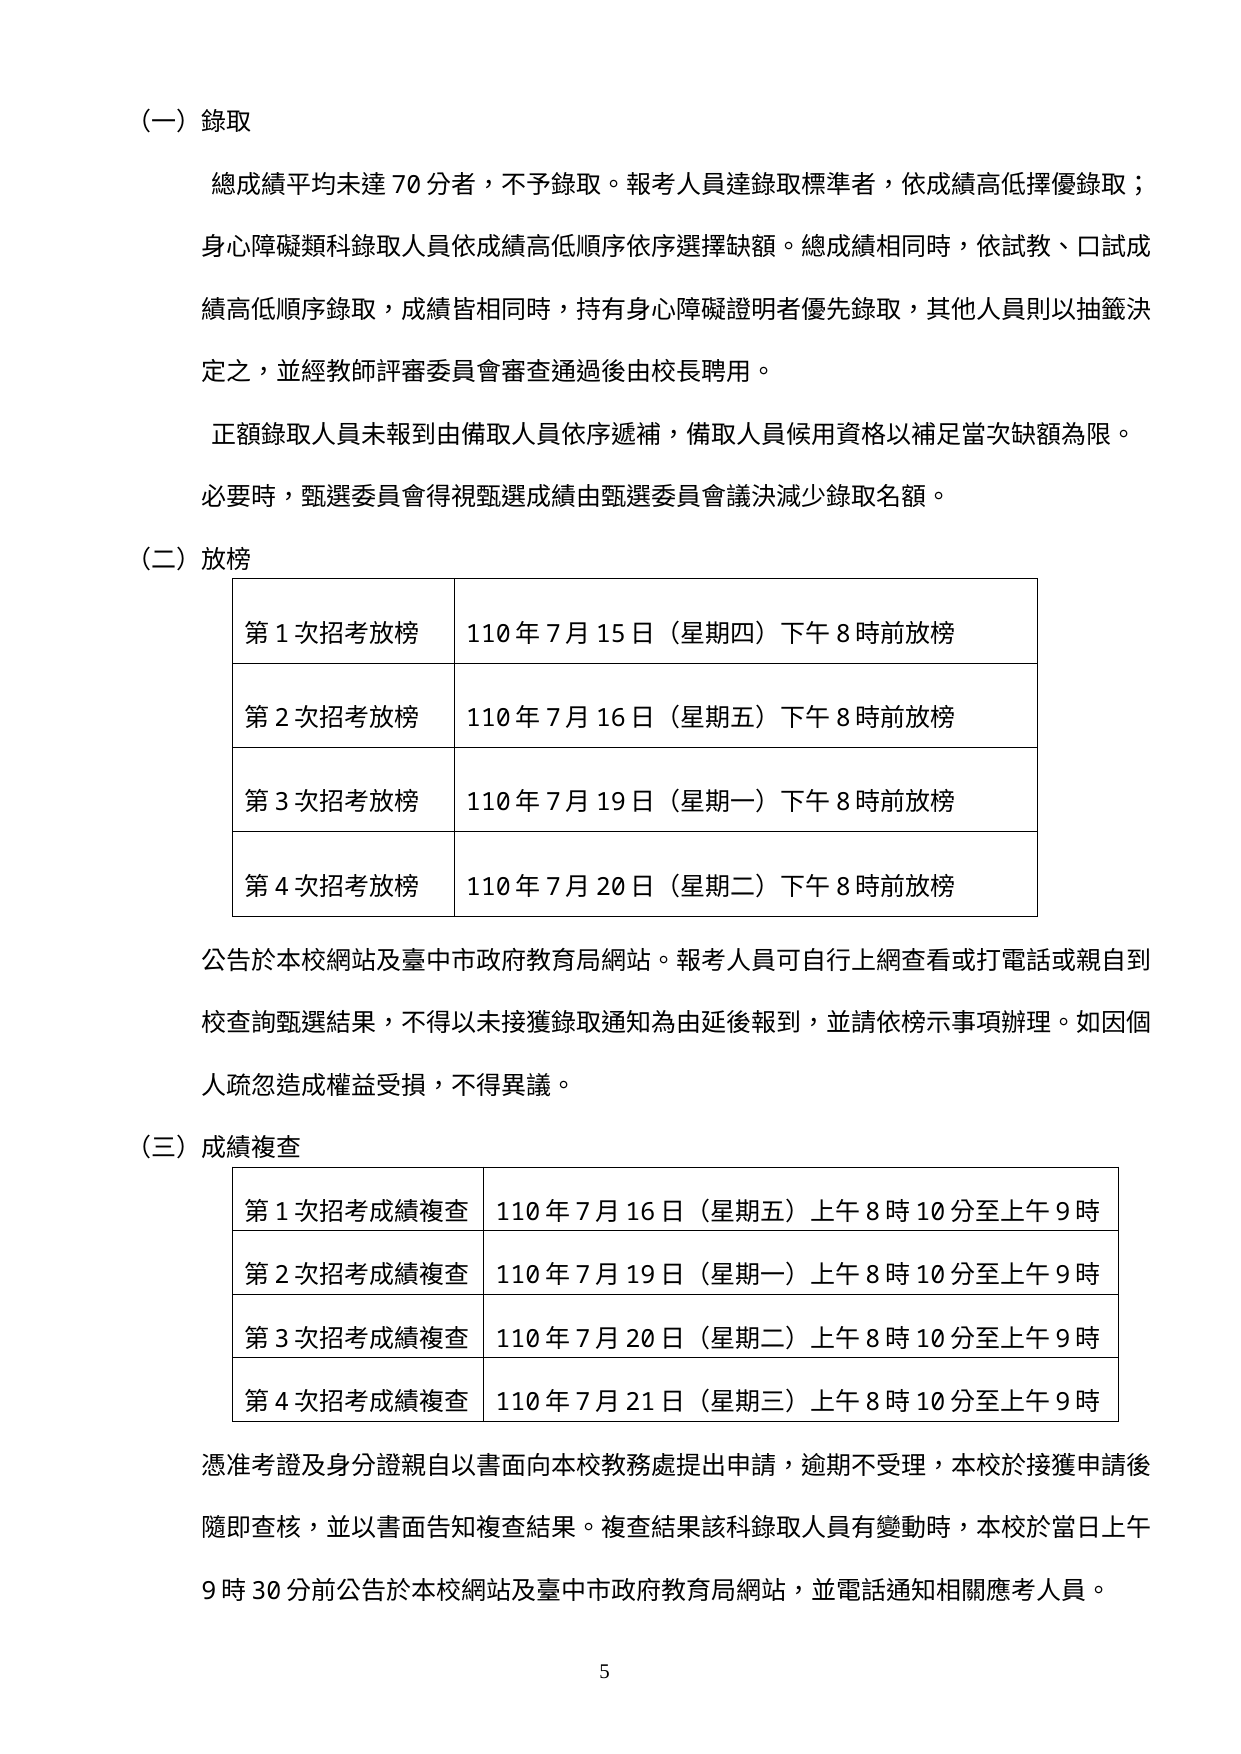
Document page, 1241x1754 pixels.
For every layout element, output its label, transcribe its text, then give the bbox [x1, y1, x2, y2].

table_header 110年7月15日（星期四）下午8時前放榜 [455, 579, 1037, 662]
table_cell 第3次招考成績複查 [233, 1295, 483, 1357]
text 正額錄取人員未報到由備取人員依序遞補，備取人員候用資格以補足當次缺額為限。必要時，甄選委員會得視甄選成績由甄選委員會議決減少錄取名額。 [151, 391, 1157, 516]
text 總成績平均未達70分者，不予錄取。報考人員達錄取標準者，依成績高低擇優錄取；身心障礙類科錄取人員依成績高低順序依序選擇缺額。總成績相同時，依試教、口試成績高低順序錄取，成績皆相同時，持有身心障礙證明者優先錄取，其他人員則以抽籤決定之，並經教師評審委員會審查通過後由校長聘用。 [151, 141, 1157, 391]
table_cell 110年7月19日（星期一）上午8時10分至上午9時 [484, 1231, 1118, 1294]
table_header 第1次招考放榜 [233, 579, 454, 662]
text 公告於本校網站及臺中市政府教育局網站。報考人員可自行上網查看或打電話或親自到校查詢甄選結果，不得以未接獲錄取通知為由延後報到，並請依榜示事項辦理。如因個人疏忽造成權益受損，不得異議。 [201, 917, 1157, 1104]
table_header 110年7月16日（星期五）上午8時10分至上午9時 [484, 1168, 1118, 1230]
table_cell 110年7月16日（星期五）下午8時前放榜 [455, 664, 1037, 747]
table_cell 110年7月20日（星期二）上午8時10分至上午9時 [484, 1295, 1118, 1357]
text （二）放榜 [89, 516, 1157, 578]
table_cell 第2次招考成績複查 [233, 1231, 483, 1294]
text （三）成績複查 [89, 1104, 1157, 1167]
table_cell 110年7月21日（星期三）上午8時10分至上午9時 [484, 1358, 1118, 1421]
table_cell 110年7月20日（星期二）下午8時前放榜 [455, 832, 1037, 916]
text （一）錄取 [89, 78, 1157, 141]
table_header 第1次招考成績複查 [233, 1168, 483, 1230]
table_cell 第4次招考成績複查 [233, 1358, 483, 1421]
text 憑准考證及身分證親自以書面向本校教務處提出申請，逾期不受理，本校於接獲申請後隨即查核，並以書面告知複查結果。複查結果該科錄取人員有變動時，本校於當日上午9時30分前公告於本校網站及臺中市政府教育局網站，並電話通知相關應考人員。 [201, 1422, 1157, 1609]
table_cell 第2次招考放榜 [233, 664, 454, 747]
table_cell 110年7月19日（星期一）下午8時前放榜 [455, 748, 1037, 831]
table_cell 第4次招考放榜 [233, 832, 454, 916]
table_cell 第3次招考放榜 [233, 748, 454, 831]
